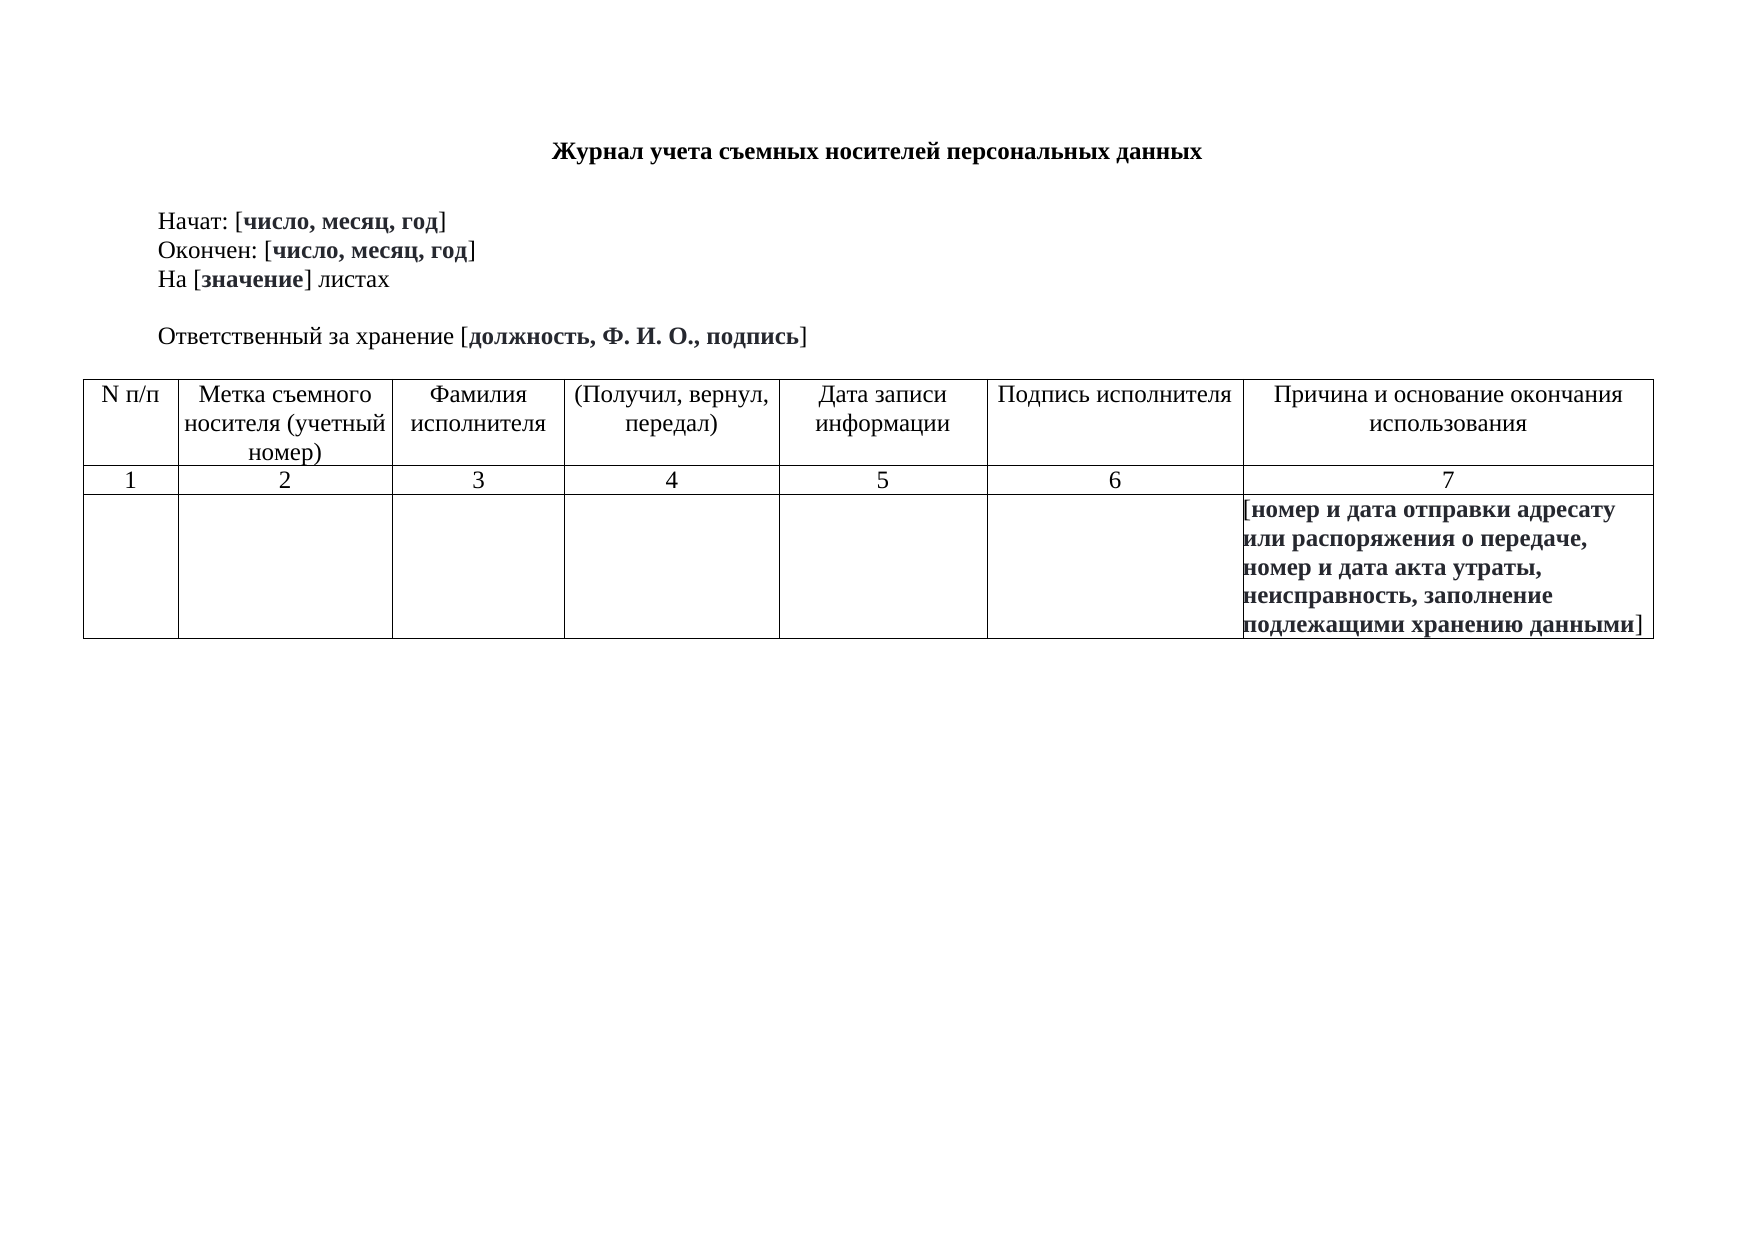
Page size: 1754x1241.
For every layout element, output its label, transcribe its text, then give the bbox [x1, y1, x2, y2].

text Начат: [число, месяц, год] [83, 206, 1671, 235]
table_header Фамилия исполнителя [393, 380, 564, 465]
table_cell 6 [988, 466, 1243, 494]
table_cell 7 [1244, 466, 1653, 494]
table_header Причина и основание окончания использования [1244, 380, 1653, 465]
text Окончен: [число, месяц, год] [83, 235, 1671, 264]
table_cell 5 [780, 466, 987, 494]
table_cell 2 [179, 466, 392, 494]
table_header (Получил, вернул, передал) [565, 380, 779, 465]
table_cell 4 [565, 466, 779, 494]
table_cell [179, 495, 392, 638]
table_header Метка съемного носителя (учетный номер) [179, 380, 392, 465]
table_header Подпись исполнителя [988, 380, 1243, 465]
table_cell 3 [393, 466, 564, 494]
table_cell [84, 495, 178, 638]
table_cell [565, 495, 779, 638]
table_cell [780, 495, 987, 638]
text Ответственный за хранение [должность, Ф. И. О., подпись] [83, 321, 1671, 350]
subtitle Журнал учета съемных носителей персональных данных [83, 136, 1671, 165]
table_cell [393, 495, 564, 638]
table_cell [номер и дата отправки адресату или распоряжения о передаче, номер и дата акта утраты, неисправность, заполнение подлежащими хранению данными] [1244, 495, 1653, 638]
table_cell 1 [84, 466, 178, 494]
table_cell [988, 495, 1243, 638]
table_header Дата записи информации [780, 380, 987, 465]
table_header N п/п [84, 380, 178, 465]
text На [значение] листах [83, 264, 1671, 293]
